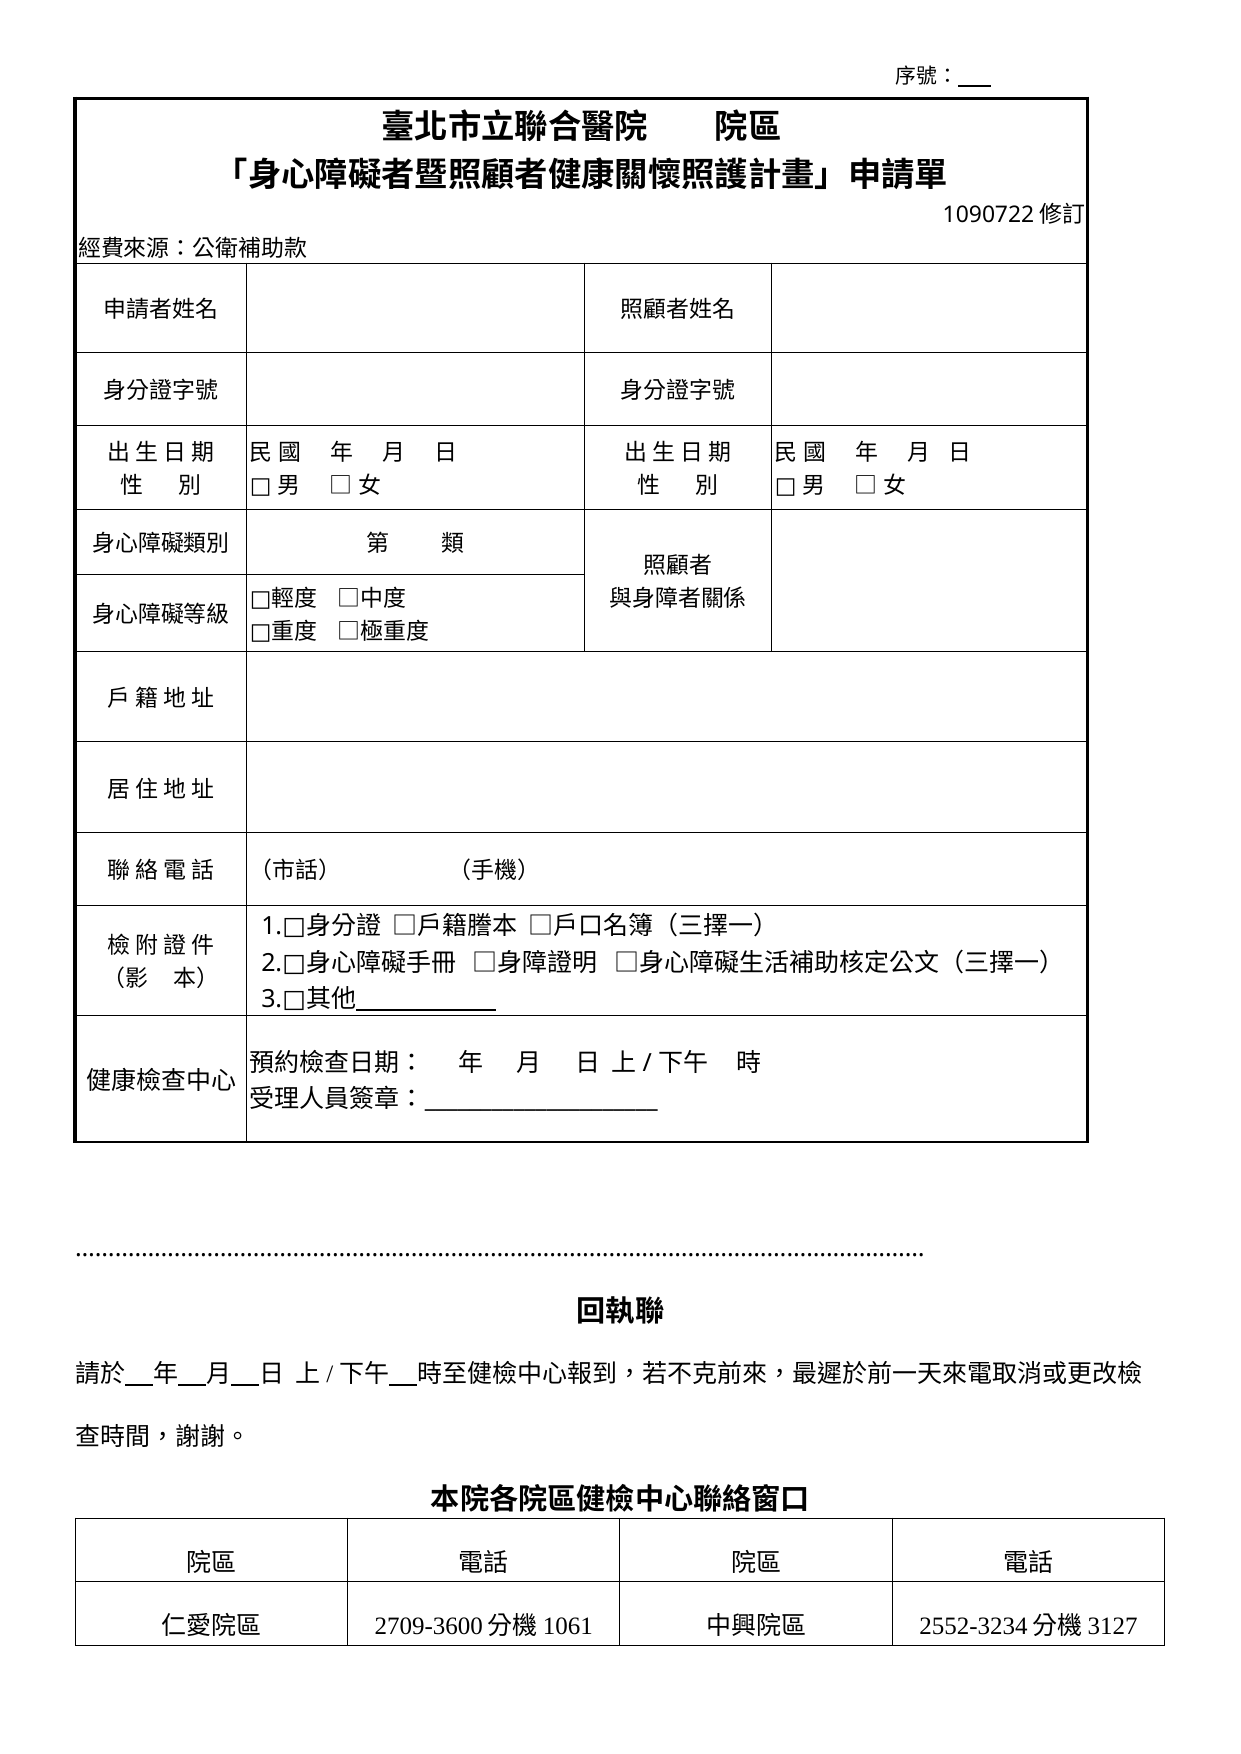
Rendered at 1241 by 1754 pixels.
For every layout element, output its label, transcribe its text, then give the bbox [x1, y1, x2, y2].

table_cell 居 住 地 址 [77, 742, 246, 832]
table_cell [247, 264, 584, 352]
table_cell [772, 510, 1086, 651]
table_cell 仁愛院區 [76, 1582, 347, 1644]
table_cell 照顧者 與身障者關係 [585, 510, 771, 651]
text ………………………………………………………………………………………………………………… [75, 1205, 1165, 1267]
table_cell 第 類 [247, 510, 584, 574]
table_cell 2709-3600分機1061 [348, 1582, 619, 1644]
table_cell 民國 年 月 日 □男 □女 [772, 426, 1086, 509]
table_cell 出 生 日 期 性 別 [585, 426, 771, 509]
table_cell 身心障礙等級 [77, 575, 246, 651]
table_header 院區 [76, 1519, 347, 1581]
table_cell 身心障礙類別 [77, 510, 246, 574]
table_cell 2552-3234分機3127 [893, 1582, 1164, 1644]
table_cell [772, 264, 1086, 352]
table_header 電話 [893, 1519, 1164, 1581]
text 請於 年 月 日 上 / 下午 時至健檢中心報到，若不克前來，最遲於前一天來電取消或更改檢查時間，謝謝。 [75, 1330, 1165, 1455]
table_cell （市話） （手機） [247, 833, 1086, 905]
table_cell 身分證字號 [585, 353, 771, 425]
table_cell 出 生 日 期 性 別 [77, 426, 246, 509]
table_cell 1.□身分證 □戶籍謄本 □戶口名簿（三擇一） 2.□身心障礙手冊 □身障證明 □身心障礙生活補助核定公文（三擇一） 3.□其他 [247, 906, 1086, 1014]
table_header 臺北市立聯合醫院 院區 「身心障礙者暨照顧者健康關懷照護計畫」申請單 1090722修訂 經費來源：公衛補助款 [77, 100, 1086, 263]
table_cell 身分證字號 [77, 353, 246, 425]
text 回執聯 [75, 1267, 1165, 1330]
table_header 院區 [620, 1519, 892, 1581]
table_cell □輕度 □中度 □重度 □極重度 [247, 575, 584, 651]
table_cell 申請者姓名 [77, 264, 246, 352]
table_cell [247, 742, 1086, 832]
table_cell [247, 353, 584, 425]
table_cell 中興院區 [620, 1582, 892, 1644]
table_cell 檢 附 證 件 （影 本） [77, 906, 246, 1014]
text 本院各院區健檢中心聯絡窗口 [75, 1455, 1165, 1517]
table_cell 戶 籍 地 址 [77, 652, 246, 741]
table_cell [247, 652, 1086, 741]
table_cell 預約檢查日期： 年 月 日 上 / 下午 時 受理人員簽章：_____________________ [247, 1016, 1086, 1141]
table_cell 健康檢查中心 [77, 1016, 246, 1141]
table_cell 民國 年 月 日 □男 □女 [247, 426, 584, 509]
table_cell [772, 353, 1086, 425]
table_header 電話 [348, 1519, 619, 1581]
table_cell 聯 絡 電 話 [77, 833, 246, 905]
table_cell 照顧者姓名 [585, 264, 771, 352]
